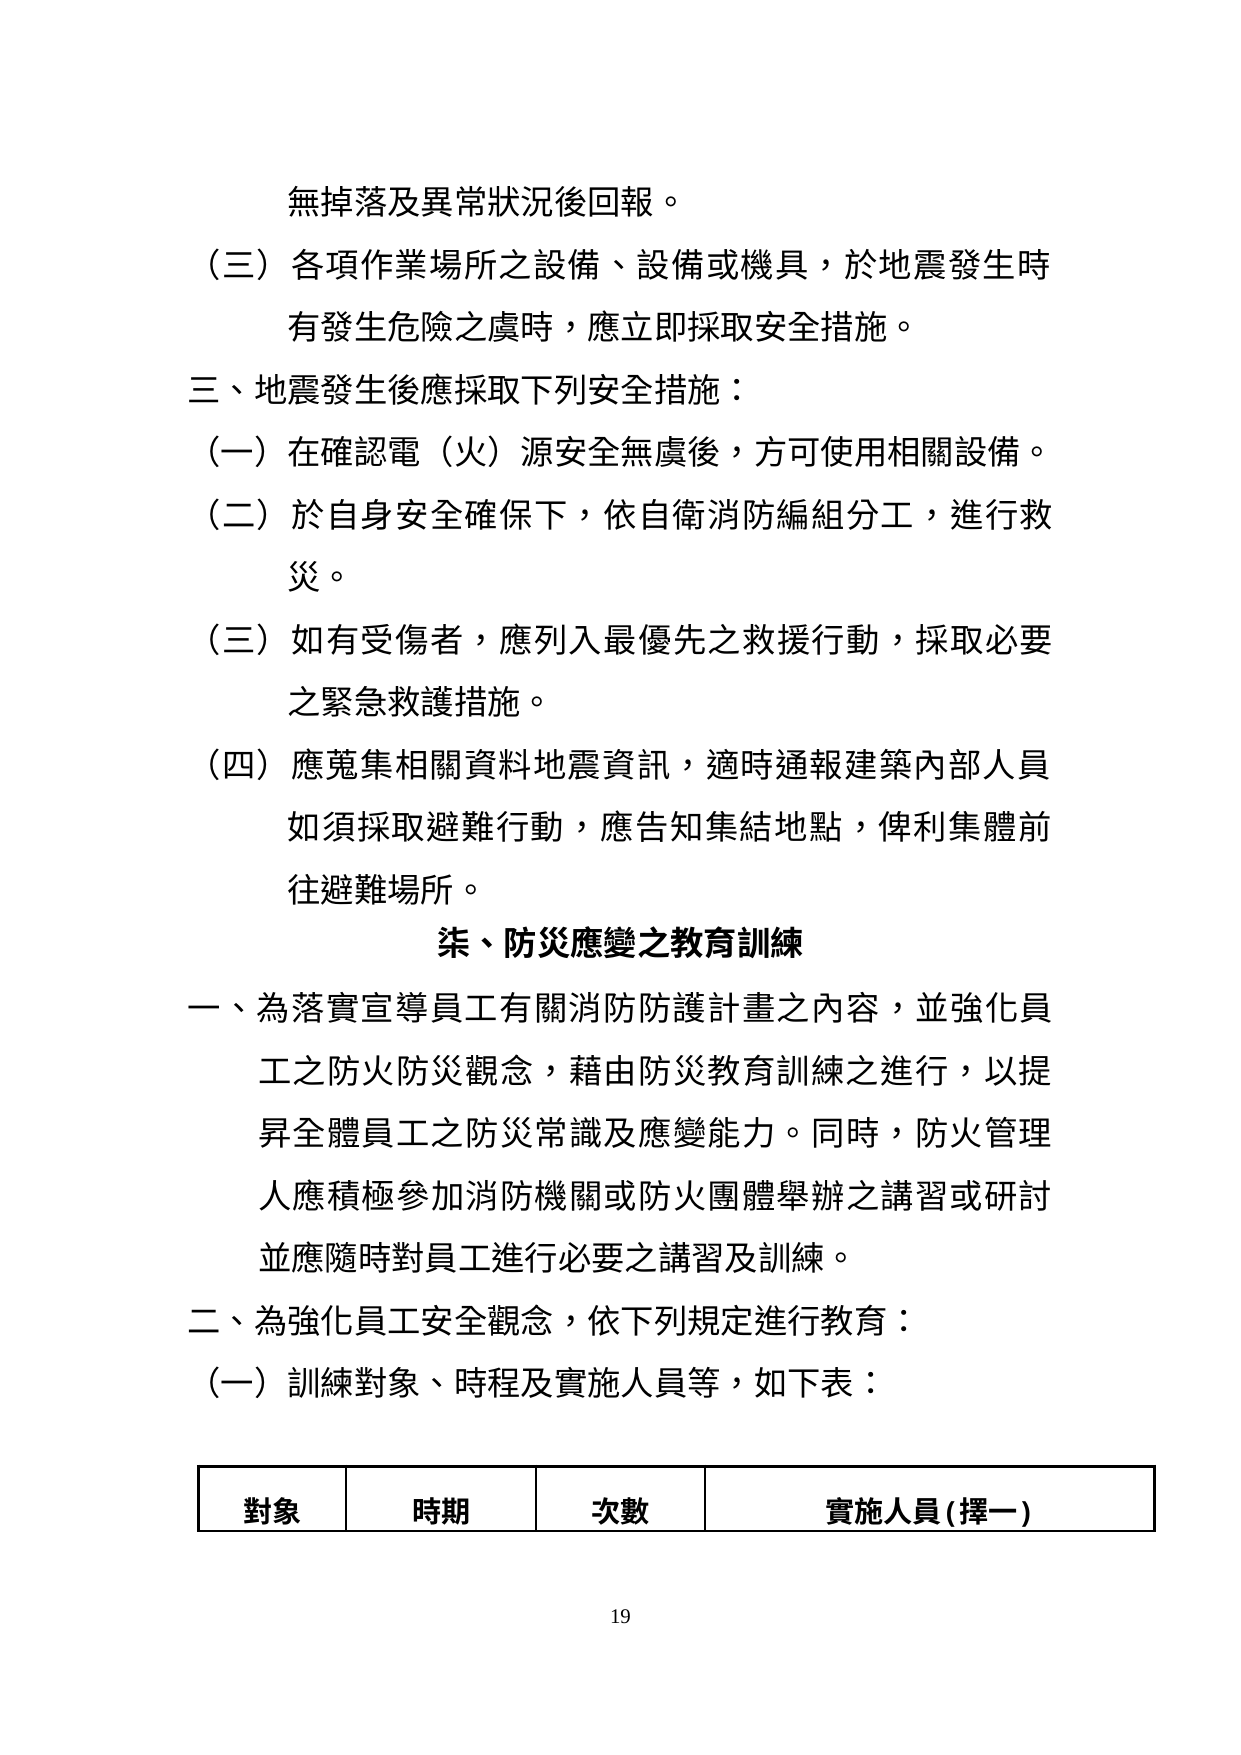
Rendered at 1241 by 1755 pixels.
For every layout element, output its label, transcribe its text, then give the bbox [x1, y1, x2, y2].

text （三）各項作業場所之設備、設備或機具，於地震發生時，有發生危險之虞時，應立即採取安全措施。 [187, 221, 1053, 346]
table_header 時期 [347, 1468, 535, 1530]
text （一）在確認電（火）源安全無虞後，方可使用相關設備。 [187, 408, 1053, 471]
text （一）訓練對象、時程及實施人員等，如下表： [187, 1339, 1053, 1402]
text 柒、防災應變之教育訓練 [187, 919, 1053, 964]
text 無掉落及異常狀況後回報。 [187, 158, 1053, 221]
text （四）應蒐集相關資料地震資訊，適時通報建築內部人員，如須採取避難行動，應告知集結地點，俾利集體前往避難場所。 [187, 721, 1053, 908]
table_header 對象 [200, 1468, 345, 1530]
text 二、為強化員工安全觀念，依下列規定進行教育： [187, 1277, 1053, 1339]
text （三）如有受傷者，應列入最優先之救援行動，採取必要之緊急救護措施。 [187, 596, 1053, 721]
text 一、為落實宣導員工有關消防防護計畫之內容，並強化員工之防火防災觀念，藉由防災教育訓練之進行，以提昇全體員工之防災常識及應變能力。同時，防火管理人應積極參加消防機關或防火團體舉辦之講習或研討，並應隨時對員工進行必要之講習及訓練。 [187, 964, 1053, 1277]
text （二）於自身安全確保下，依自衛消防編組分工，進行救災。 [187, 471, 1053, 596]
table_header 次數 [537, 1468, 704, 1530]
table_header 實施人員(擇一) [706, 1468, 1153, 1530]
text 三、地震發生後應採取下列安全措施： [187, 346, 1053, 408]
